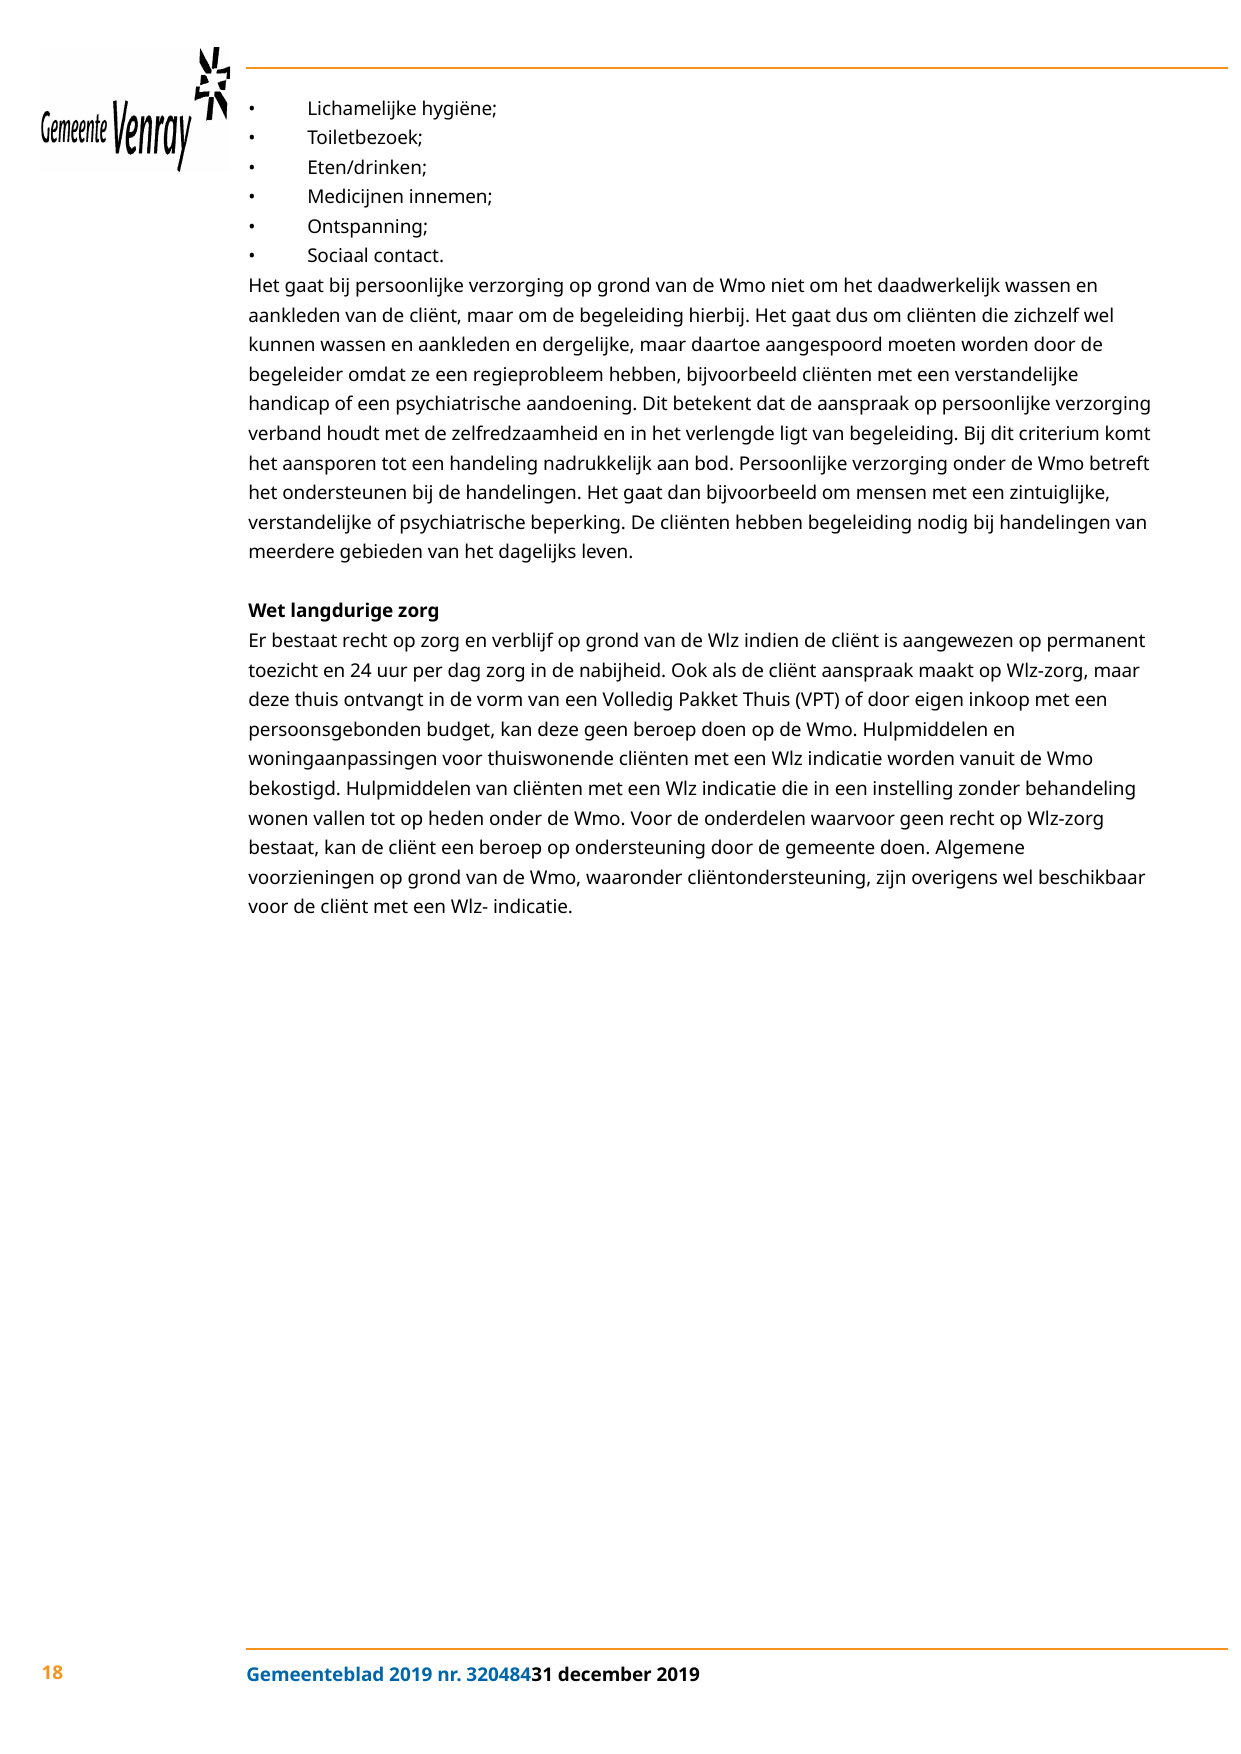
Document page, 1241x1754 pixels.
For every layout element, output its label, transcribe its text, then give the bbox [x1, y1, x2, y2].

list Ontspanning; [248, 213, 1152, 239]
text Er bestaat recht op zorg en verblijf op grond van de Wlz indien de cliënt is aangewezen op permanent toezicht en 24 uur per dag zorg in de nabijheid. Ook als de cliënt aanspraak maakt op Wlz-zorg, maar deze thuis ontvangt in de vorm van een Volledig Pakket Thuis (VPT) of door eigen inkoop met een persoonsgebonden budget, kan deze geen beroep doen op de Wmo. Hulpmiddelen en woningaanpassingen voor thuiswonende cliënten met een Wlz indicatie worden vanuit de Wmo bekostigd. Hulpmiddelen van cliënten met een Wlz indicatie die in een instelling zonder behandeling wonen vallen tot op heden onder de Wmo. Voor de onderdelen waarvoor geen recht op Wlz-zorg bestaat, kan de cliënt een beroep op ondersteuning door de gemeente doen. Algemene voorzieningen op grond van de Wmo, waaronder cliëntondersteuning, zijn overigens wel beschikbaar voor de cliënt met een Wlz- indicatie. [248, 627, 1152, 919]
list Medicijnen innemen; [248, 183, 1152, 209]
picture [41, 47, 231, 172]
list Eten/drinken; [248, 154, 1152, 180]
list Lichamelijke hygiëne; [248, 95, 1152, 121]
text Wet langdurige zorg [248, 598, 1152, 623]
list Toiletbezoek; [248, 124, 1152, 150]
text Het gaat bij persoonlijke verzorging op grond van de Wmo niet om het daadwerkelijk wassen en aankleden van de cliënt, maar om de begeleiding hierbij. Het gaat dus om cliënten die zichzelf wel kunnen wassen en aankleden en dergelijke, maar daartoe aangespoord moeten worden door de begeleider omdat ze een regieprobleem hebben, bijvoorbeeld cliënten met een verstandelijke handicap of een psychiatrische aandoening. Dit betekent dat de aanspraak op persoonlijke verzorging verband houdt met de zelfredzaamheid en in het verlengde ligt van begeleiding. Bij dit criterium komt het aansporen tot een handeling nadrukkelijk aan bod. Persoonlijke verzorging onder de Wmo betreft het ondersteunen bij de handelingen. Het gaat dan bijvoorbeeld om mensen met een zintuiglijke, verstandelijke of psychiatrische beperking. De cliënten hebben begeleiding nodig bij handelingen van meerdere gebieden van het dagelijks leven. [248, 272, 1152, 564]
list Sociaal contact. [248, 243, 1152, 268]
